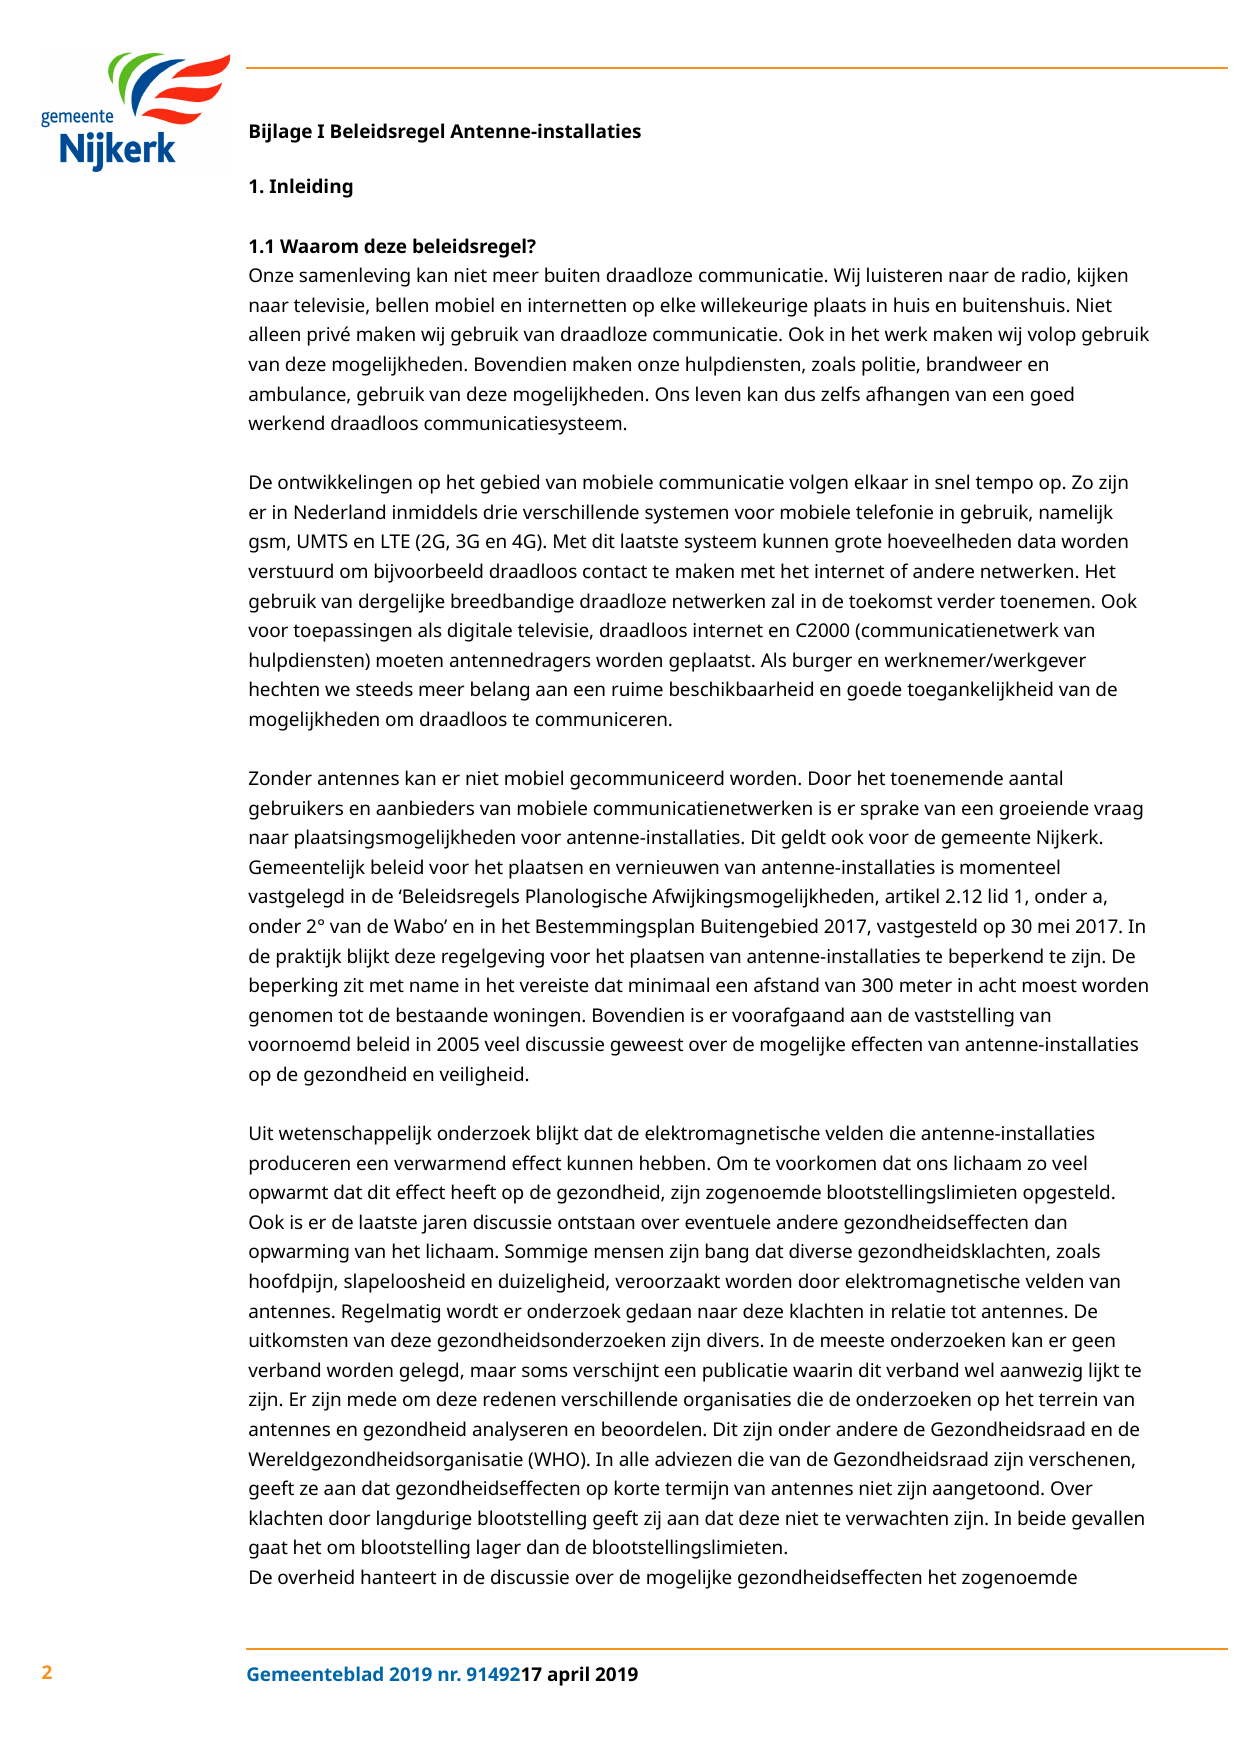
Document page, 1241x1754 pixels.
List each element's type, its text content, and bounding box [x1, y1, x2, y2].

text Gemeentelijk beleid voor het plaatsen en vernieuwen van antenne-installaties is momenteel vastgelegd in de ‘Beleidsregels Planologische Afwijkingsmogelijkheden, artikel 2.12 lid 1, onder a, onder 2° van de Wabo’ en in het Bestemmingsplan Buitengebied 2017, vastgesteld op 30 mei 2017. In de praktijk blijkt deze regelgeving voor het plaatsen van antenne-installaties te beperkend te zijn. De beperking zit met name in het vereiste dat minimaal een afstand van 300 meter in acht moest worden genomen tot de bestaande woningen. Bovendien is er voorafgaand aan de vaststelling van voornoemd beleid in 2005 veel discussie geweest over de mogelijke effecten van antenne-installaties op de gezondheid en veiligheid. [248, 854, 1152, 1087]
text De overheid hanteert in de discussie over de mogelijke gezondheidseffecten het zogenoemde [248, 1564, 1152, 1590]
text 1. Inleiding [248, 174, 1152, 199]
text Zonder antennes kan er niet mobiel gecommuniceerd worden. Door het toenemende aantal gebruikers en aanbieders van mobiele communicatienetwerken is er sprake van een groeiende vraag naar plaatsingsmogelijkheden voor antenne-installaties. Dit geldt ook voor de gemeente Nijkerk. [248, 765, 1152, 850]
picture [41, 47, 231, 172]
text Uit wetenschappelijk onderzoek blijkt dat de elektromagnetische velden die antenne-installaties produceren een verwarmend effect kunnen hebben. Om te voorkomen dat ons lichaam zo veel opwarmt dat dit effect heeft op de gezondheid, zijn zogenoemde blootstellingslimieten opgesteld. Ook is er de laatste jaren discussie ontstaan over eventuele andere gezondheidseffecten dan opwarming van het lichaam. Sommige mensen zijn bang dat diverse gezondheidsklachten, zoals hoofdpijn, slapeloosheid en duizeligheid, veroorzaakt worden door elektromagnetische velden van antennes. Regelmatig wordt er onderzoek gedaan naar deze klachten in relatie tot antennes. De uitkomsten van deze gezondheidsonderzoeken zijn divers. In de meeste onderzoeken kan er geen verband worden gelegd, maar soms verschijnt een publicatie waarin dit verband wel aanwezig lijkt te zijn. Er zijn mede om deze redenen verschillende organisaties die de onderzoeken op het terrein van antennes en gezondheid analyseren en beoordelen. Dit zijn onder andere de Gezondheidsraad en de Wereldgezondheidsorganisatie (WHO). In alle adviezen die van de Gezondheidsraad zijn verschenen, geeft ze aan dat gezondheidseffecten op korte termijn van antennes niet zijn aangetoond. Over klachten door langdurige blootstelling geeft zij aan dat deze niet te verwachten zijn. In beide gevallen gaat het om blootstelling lager dan de blootstellingslimieten. [248, 1120, 1152, 1560]
text 1.1 Waarom deze beleidsregel? [248, 233, 1152, 259]
text Bijlage I Beleidsregel Antenne-installaties [248, 116, 1152, 144]
text De ontwikkelingen op het gebied van mobiele communicatie volgen elkaar in snel tempo op. Zo zijn er in Nederland inmiddels drie verschillende systemen voor mobiele telefonie in gebruik, namelijk gsm, UMTS en LTE (2G, 3G en 4G). Met dit laatste systeem kunnen grote hoeveelheden data worden verstuurd om bijvoorbeeld draadloos contact te maken met het internet of andere netwerken. Het gebruik van dergelijke breedbandige draadloze netwerken zal in de toekomst verder toenemen. Ook voor toepassingen als digitale televisie, draadloos internet en C2000 (communicatienetwerk van hulpdiensten) moeten antennedragers worden geplaatst. Als burger en werknemer/werkgever hechten we steeds meer belang aan een ruime beschikbaarheid en goede toegankelijkheid van de mogelijkheden om draadloos te communiceren. [248, 469, 1152, 732]
text Onze samenleving kan niet meer buiten draadloze communicatie. Wij luisteren naar de radio, kijken naar televisie, bellen mobiel en internetten op elke willekeurige plaats in huis en buitenshuis. Niet alleen privé maken wij gebruik van draadloze communicatie. Ook in het werk maken wij volop gebruik van deze mogelijkheden. Bovendien maken onze hulpdiensten, zoals politie, brandweer en ambulance, gebruik van deze mogelijkheden. Ons leven kan dus zelfs afhangen van een goed werkend draadloos communicatiesysteem. [248, 262, 1152, 436]
